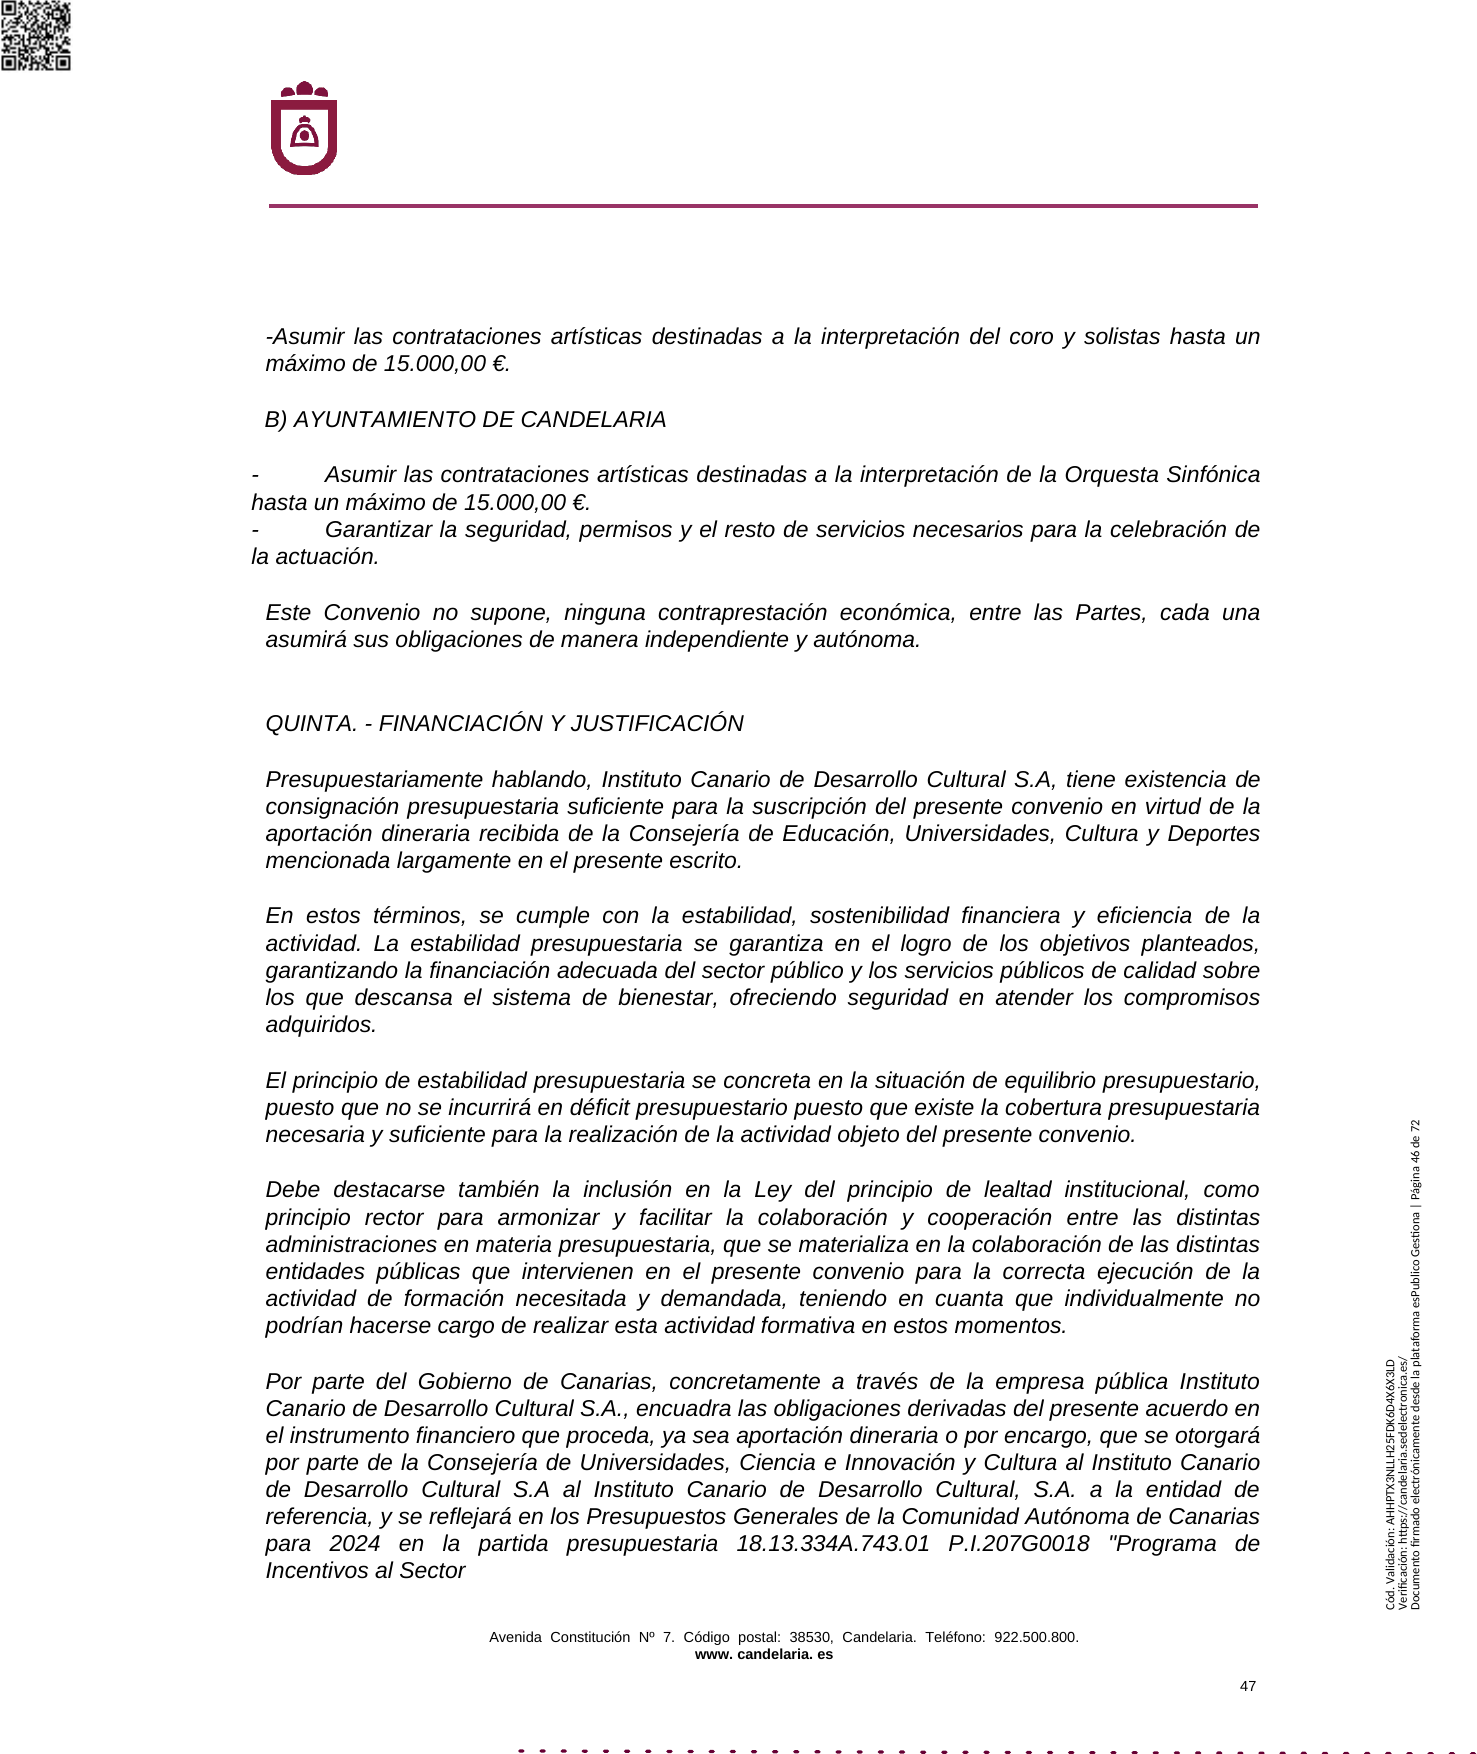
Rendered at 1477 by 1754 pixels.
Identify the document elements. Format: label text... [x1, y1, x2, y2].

text Este Convenio no supone, ninguna contraprestación económica, entre las Partes, cada una asumirá sus obligaciones de manera independiente y autónoma. [265, 599, 1263, 652]
list Asumir las contrataciones artísticas destinadas a la interpretación de la Orquesta Sinfónica hasta un máximo de 15.000,00 €. [251, 461, 1263, 515]
list Garantizar la seguridad, permisos y el resto de servicios necesarios para la celebración de la actuación. [251, 516, 1263, 569]
text Debe destacarse también la inclusión en la Ley del principio de lealtad institucional, como principio rector para armonizar y facilitar la colaboración y cooperación entre las distintas administraciones en materia presupuestaria, que se materializa en la colaboración de las distintas entidades públicas que intervienen en el presente convenio para la correcta ejecución de la actividad de formación necesitada y demandada, teniendo en cuanta que individualmente no podrían hacerse cargo de realizar esta actividad formativa en estos momentos. [265, 1176, 1263, 1338]
text Presupuestariamente hablando, Instituto Canario de Desarrollo Cultural S.A, tiene existencia de consignación presupuestaria suficiente para la suscripción del presente convenio en virtud de la aportación dineraria recibida de la Consejería de Educación, Universidades, Cultura y Deportes mencionada largamente en el presente escrito. [265, 766, 1263, 873]
text -Asumir las contrataciones artísticas destinadas a la interpretación del coro y solistas hasta un máximo de 15.000,00 €. [265, 323, 1263, 376]
text QUINTA. - FINANCIACIÓN Y JUSTIFICACIÓN [265, 710, 1263, 736]
text El principio de estabilidad presupuestaria se concreta en la situación de equilibrio presupuestario, puesto que no se incurrirá en déficit presupuestario puesto que existe la cobertura presupuestaria necesaria y suficiente para la realización de la actividad objeto del presente convenio. [265, 1067, 1263, 1147]
list AYUNTAMIENTO DE CANDELARIA [264, 406, 1263, 432]
text En estos términos, se cumple con la estabilidad, sostenibilidad financiera y eficiencia de la actividad. La estabilidad presupuestaria se garantiza en el logro de los objetivos planteados, garantizando la financiación adecuada del sector público y los servicios públicos de calidad sobre los que descansa el sistema de bienestar, ofreciendo seguridad en atender los compromisos adquiridos. [265, 902, 1263, 1037]
text Por parte del Gobierno de Canarias, concretamente a través de la empresa pública Instituto Canario de Desarrollo Cultural S.A., encuadra las obligaciones derivadas del presente acuerdo en el instrumento financiero que proceda, ya sea aportación dineraria o por encargo, que se otorgará por parte de la Consejería de Universidades, Ciencia e Innovación y Cultura al Instituto Canario de Desarrollo Cultural S.A al Instituto Canario de Desarrollo Cultural, S.A. a la entidad de referencia, y se reflejará en los Presupuestos Generales de la Comunidad Autónoma de Canarias para 2024 en la partida presupuestaria 18.13.334A.743.01 P.I.207G0018 "Programa de Incentivos al Sector [265, 1368, 1263, 1583]
